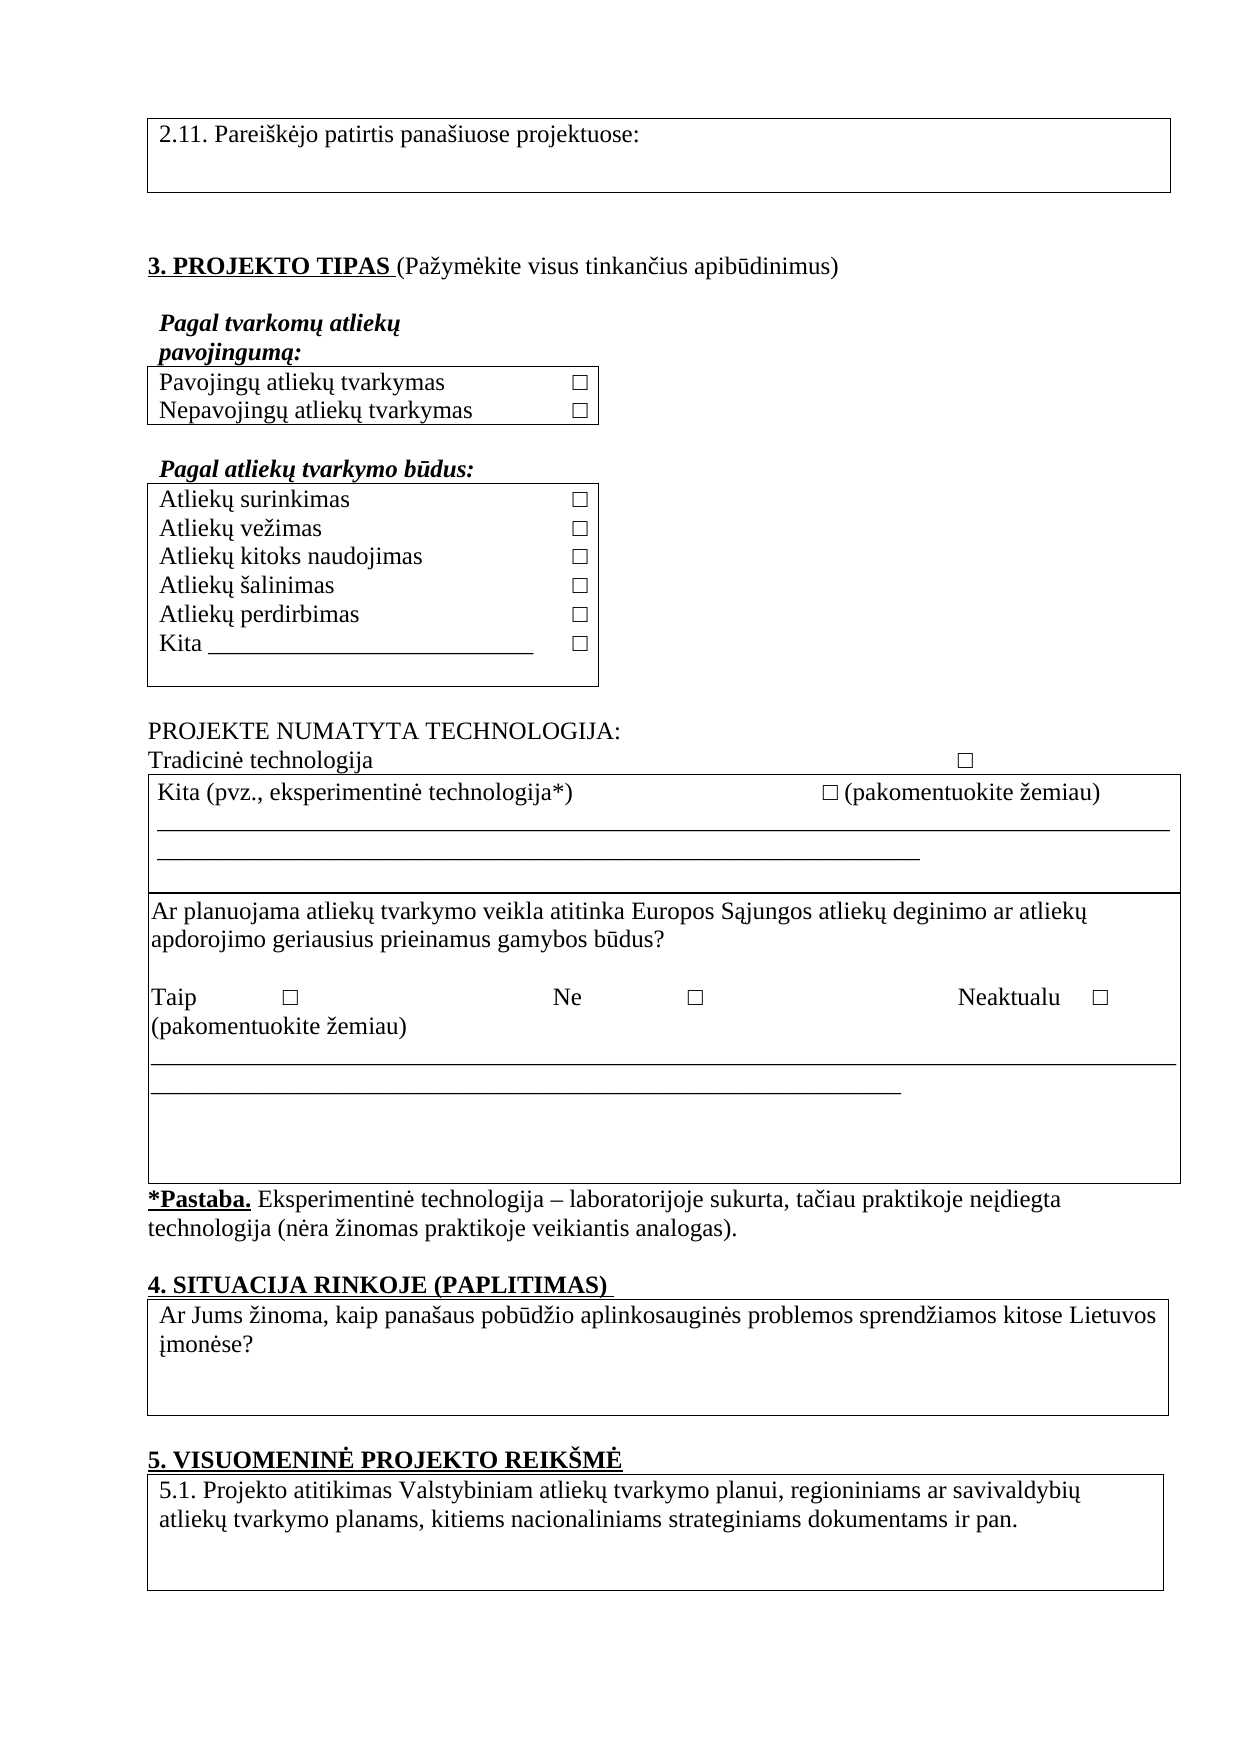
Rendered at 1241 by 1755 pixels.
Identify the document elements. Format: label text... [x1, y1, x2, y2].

table_cell □ □ [561, 484, 598, 541]
table_cell [148, 425, 561, 454]
text Taip □ Ne □ Neaktualu □ (pakomentuokite žemiau) [149, 979, 1180, 1036]
table_header Ar Jums žinoma, kaip panašaus pobūdžio aplinkosauginės problemos sprendžiamos kitose Lietuvos įmonėse? [148, 1300, 1168, 1415]
text 4. SITUACIJA RINKOJE (PAPLITIMAS) [148, 1271, 1181, 1299]
text PROJEKTE NUMATYTA TECHNOLOGIJA: [148, 716, 1181, 745]
table_cell [561, 454, 599, 483]
table_header Pagal tvarkomų atliekų pavojingumą: [148, 308, 561, 366]
text ______________________________________________________________________________________________________________________________________________ [149, 802, 1180, 863]
text *Pastaba. Eksperimentinė technologija – laboratorijoje sukurta, tačiau praktikoje neįdiegta technologija (nėra žinomas praktikoje veikiantis analogas). [148, 1184, 1181, 1242]
table_cell □ [561, 570, 598, 599]
text Kita (pvz., eksperimentinė technologija*) □ (pakomentuokite žemiau) [149, 775, 1180, 802]
table_cell □ [561, 541, 598, 570]
table_header 5.1. Projekto atitikimas Valstybiniam atliekų tvarkymo planui, regioniniams ar savivaldybių atliekų tvarkymo planams, kitiems nacionaliniams strateginiams dokumentams ir pan. [148, 1475, 1163, 1590]
table_cell Kita __________________________ [148, 628, 561, 686]
table_cell Atliekų kitoks naudojimas [148, 541, 561, 570]
table_header [561, 308, 599, 366]
text Tradicinė technologija □ [148, 745, 1181, 773]
table_cell □ [561, 628, 598, 686]
table_cell [561, 425, 599, 454]
text 5. VISUOMENINĖ PROJEKTO REIKŠMĖ [148, 1445, 1181, 1474]
table_cell □ [561, 599, 598, 628]
table_cell Pagal atliekų tvarkymo būdus: [148, 454, 561, 483]
text Ar planuojama atliekų tvarkymo veikla atitinka Europos Sąjungos atliekų deginimo ar atliekų apdorojimo geriausius prieinamus gamybos būdus? [149, 894, 1180, 953]
table_cell Atliekų šalinimas [148, 570, 561, 599]
table_cell Atliekų perdirbimas [148, 599, 561, 628]
table_cell □ [561, 367, 598, 396]
table_cell Nepavojingų atliekų tvarkymas [148, 396, 561, 424]
table_cell Pavojingų atliekų tvarkymas [148, 367, 561, 396]
table_cell □ [561, 396, 598, 424]
text 3. PROJEKTO TIPAS (Pažymėkite visus tinkančius apibūdinimus) [148, 251, 1181, 279]
text ______________________________________________________________________________________________________________________________________________ [149, 1036, 1180, 1097]
table_cell Atliekų surinkimas Atliekų vežimas [148, 484, 561, 541]
table_cell 2.11. Pareiškėjo patirtis panašiuose projektuose: [148, 119, 1170, 192]
